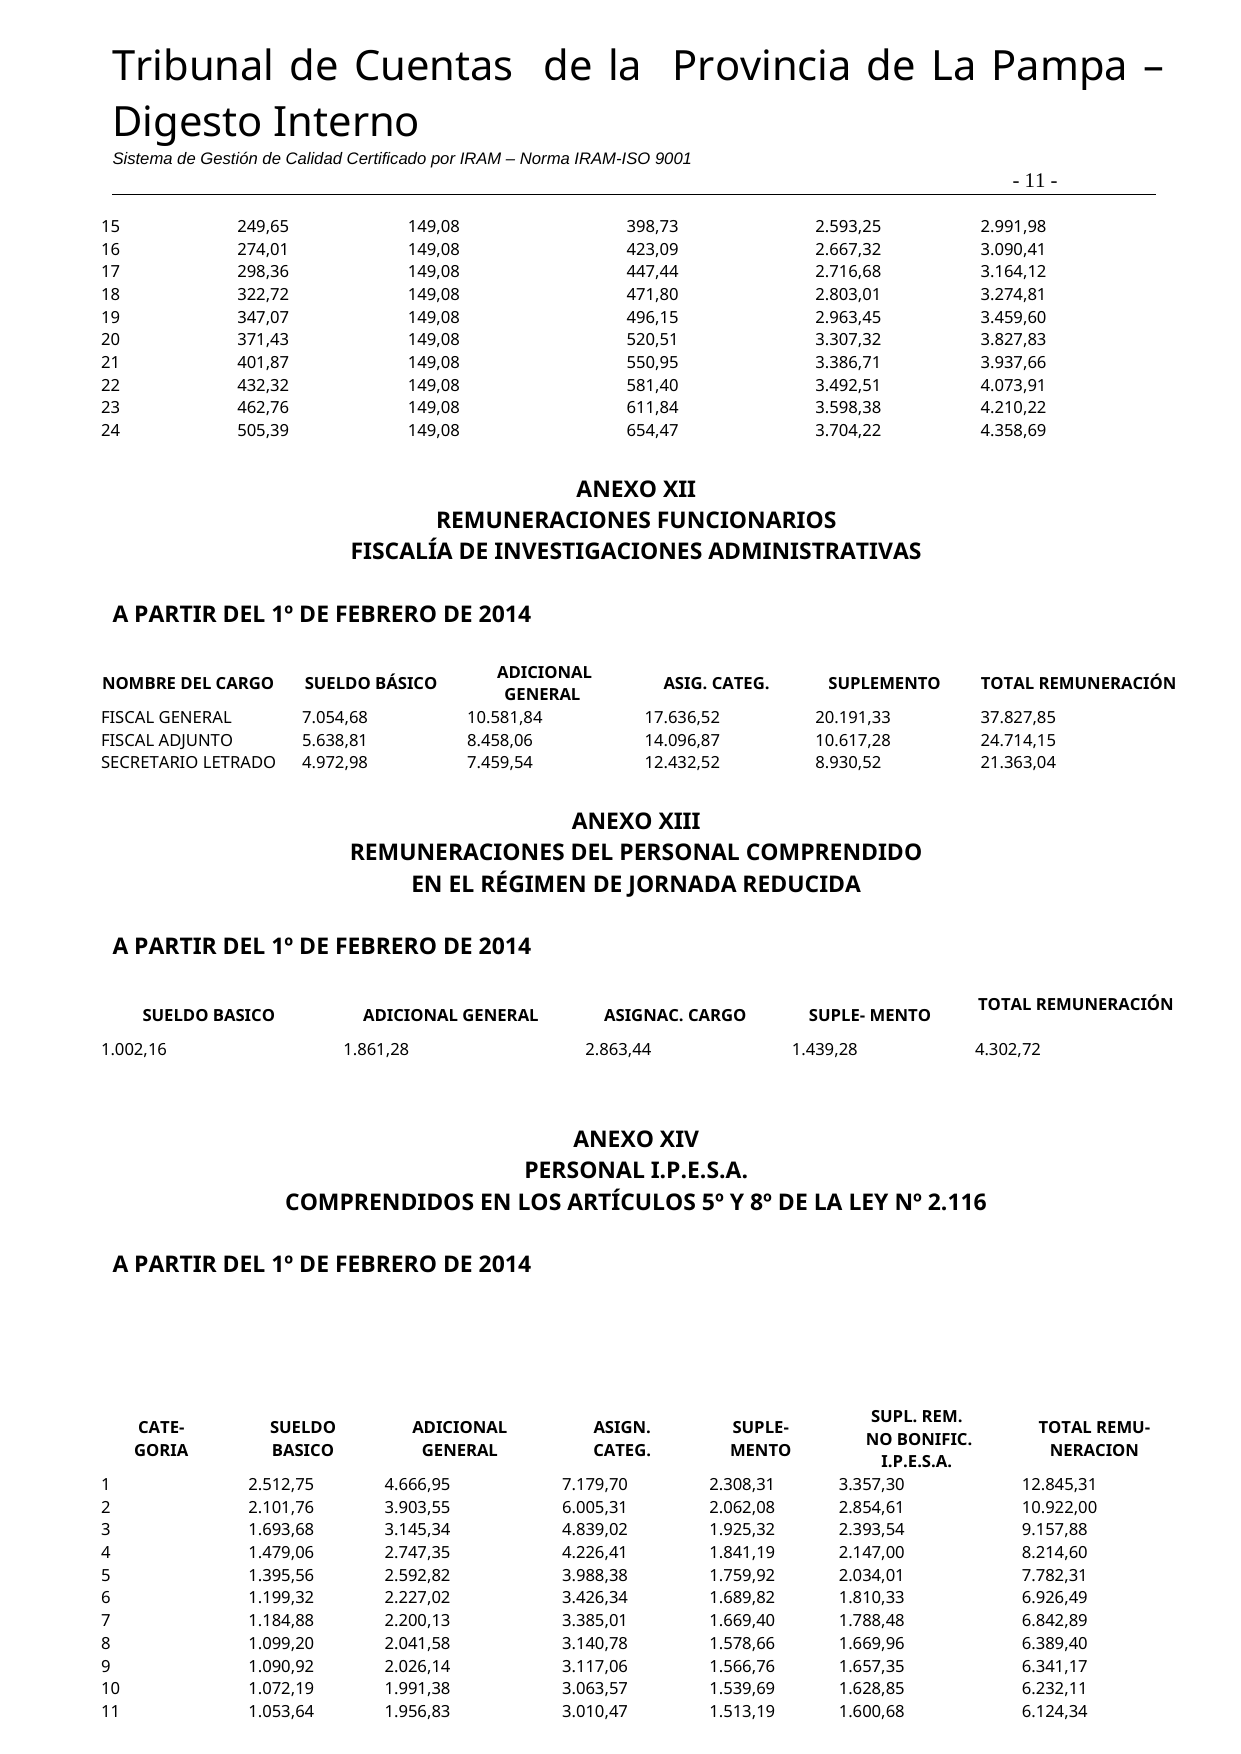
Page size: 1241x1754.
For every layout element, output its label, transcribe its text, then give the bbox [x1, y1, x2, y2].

table_cell 1.090,92 [237, 1654, 373, 1677]
table_cell 581,40 [615, 374, 804, 396]
table_cell 2.963,45 [804, 305, 969, 328]
table_cell 7 [90, 1609, 237, 1632]
table_cell 5 [90, 1564, 237, 1586]
table_cell 6.341,17 [1010, 1654, 1182, 1677]
table_cell 7.459,54 [456, 751, 633, 774]
table_header SUELDO BÁSICO [291, 660, 456, 706]
table_cell 18 [90, 283, 226, 305]
table_cell 1.479,06 [237, 1541, 373, 1563]
table_cell 2.393,54 [827, 1518, 1010, 1541]
table_cell 8.458,06 [456, 729, 633, 751]
table_cell 2.062,08 [698, 1495, 827, 1518]
table_cell 149,08 [396, 305, 615, 328]
table_cell 1.861,28 [332, 1038, 574, 1061]
text REMUNERACIONES FUNCIONARIOS [112, 504, 1166, 535]
table_header ADICIONAL GENERAL [332, 993, 574, 1038]
table_cell 21 [90, 351, 226, 373]
table_cell 4.073,91 [969, 374, 1188, 396]
table_cell 3.903,55 [373, 1495, 551, 1518]
table_header SUPLE- MENTO [780, 993, 963, 1038]
table_header 23 [90, 396, 226, 419]
table_cell 20 [90, 328, 226, 351]
table_cell 2.747,35 [373, 1541, 551, 1563]
table_cell 8 [90, 1632, 237, 1654]
table_cell 10.581,84 [456, 706, 633, 728]
table_header ASIG. CATEG. [633, 660, 804, 706]
table_cell 1.002,16 [90, 1038, 332, 1061]
table_cell 1.600,68 [827, 1700, 1010, 1722]
table_cell 2.863,44 [574, 1038, 780, 1061]
table_cell 3.704,22 [804, 419, 969, 442]
table_cell 3.426,34 [551, 1586, 698, 1609]
table_cell 2.308,31 [698, 1473, 827, 1495]
table_cell 505,39 [226, 419, 396, 442]
table_cell 3.307,32 [804, 328, 969, 351]
table_cell 149,08 [396, 283, 615, 305]
table_cell 423,09 [615, 237, 804, 260]
table_cell 1.669,96 [827, 1632, 1010, 1654]
text ANEXO XIII [112, 805, 1166, 836]
table_cell 16 [90, 237, 226, 260]
table_cell 3.988,38 [551, 1564, 698, 1586]
text COMPRENDIDOS EN LOS ARTÍCULOS 5º Y 8º DE LA LEY Nº 2.116 [112, 1186, 1166, 1217]
table_cell 9 [90, 1654, 237, 1677]
table_cell 7.054,68 [291, 706, 456, 728]
table_cell 3.140,78 [551, 1632, 698, 1654]
table_header SUPL. REM. NO BONIFIC. I.P.E.S.A. [827, 1405, 1010, 1473]
table_cell 10.617,28 [804, 729, 969, 751]
table_cell 1.184,88 [237, 1609, 373, 1632]
table_cell 6 [90, 1586, 237, 1609]
table_cell 6.389,40 [1010, 1632, 1182, 1654]
table_header 3.598,38 [804, 396, 969, 419]
table_header SUELDO BASICO [237, 1405, 373, 1473]
table_cell 8.930,52 [804, 751, 969, 774]
table_cell 4.358,69 [969, 419, 1188, 442]
table_cell 1.072,19 [237, 1677, 373, 1700]
table_cell 2.200,13 [373, 1609, 551, 1632]
table_cell 7.179,70 [551, 1473, 698, 1495]
table_cell SECRETARIO LETRADO [90, 751, 291, 774]
table_cell 1.810,33 [827, 1586, 1010, 1609]
table_cell 8.214,60 [1010, 1541, 1182, 1563]
table_cell 2.716,68 [804, 260, 969, 283]
table_cell 1.991,38 [373, 1677, 551, 1700]
table_cell 1.199,32 [237, 1586, 373, 1609]
table_cell 9.157,88 [1010, 1518, 1182, 1541]
table_cell 149,08 [396, 351, 615, 373]
table_header 4.210,22 [969, 396, 1188, 419]
table_header SUPLE- MENTO [698, 1405, 827, 1473]
table_cell 4.666,95 [373, 1473, 551, 1495]
table_cell 322,72 [226, 283, 396, 305]
table_cell 5.638,81 [291, 729, 456, 751]
table_cell 1.099,20 [237, 1632, 373, 1654]
table_cell 1.578,66 [698, 1632, 827, 1654]
table_cell 4.839,02 [551, 1518, 698, 1541]
table_cell 3.827,83 [969, 328, 1188, 351]
text A PARTIR DEL 1º DE FEBRERO DE 2014 [112, 1248, 1166, 1279]
table_cell 1.439,28 [780, 1038, 963, 1061]
table_cell 432,32 [226, 374, 396, 396]
table_cell 2.593,25 [804, 215, 969, 237]
table_cell 1.566,76 [698, 1654, 827, 1677]
table_cell 24 [90, 419, 226, 442]
table_cell 3.117,06 [551, 1654, 698, 1677]
table_cell 3.164,12 [969, 260, 1188, 283]
text PERSONAL I.P.E.S.A. [112, 1154, 1166, 1186]
table_cell 1.759,92 [698, 1564, 827, 1586]
table_cell 1.788,48 [827, 1609, 1010, 1632]
text FISCALÍA DE INVESTIGACIONES ADMINISTRATIVAS [112, 535, 1166, 567]
text EN EL RÉGIMEN DE JORNADA REDUCIDA [112, 868, 1166, 899]
table_cell 149,08 [396, 374, 615, 396]
table_cell 3.937,66 [969, 351, 1188, 373]
table_cell 17 [90, 260, 226, 283]
table_cell 22 [90, 374, 226, 396]
table_cell 2.991,98 [969, 215, 1188, 237]
table_cell 3.145,34 [373, 1518, 551, 1541]
table_cell 2.041,58 [373, 1632, 551, 1654]
table_cell 6.842,89 [1010, 1609, 1182, 1632]
table_cell 4.972,98 [291, 751, 456, 774]
table_header CATE- GORIA [90, 1405, 237, 1473]
table_cell 249,65 [226, 215, 396, 237]
table_cell 520,51 [615, 328, 804, 351]
table_cell 6.232,11 [1010, 1677, 1182, 1700]
table_cell 2.227,02 [373, 1586, 551, 1609]
table_cell 11 [90, 1700, 237, 1722]
table_cell 21.363,04 [969, 751, 1188, 774]
text ANEXO XII [112, 473, 1166, 504]
table_cell 447,44 [615, 260, 804, 283]
table_cell 3.492,51 [804, 374, 969, 396]
table_cell 17.636,52 [633, 706, 804, 728]
table_cell 1.841,19 [698, 1541, 827, 1563]
table_cell 371,43 [226, 328, 396, 351]
table_cell 2.026,14 [373, 1654, 551, 1677]
table_header TOTAL REMU- NERACION [1010, 1405, 1182, 1473]
table_cell 298,36 [226, 260, 396, 283]
table_cell 1.693,68 [237, 1518, 373, 1541]
table_cell FISCAL GENERAL [90, 706, 291, 728]
table_cell 37.827,85 [969, 706, 1188, 728]
table_header 462,76 [226, 396, 396, 419]
table_cell 1.628,85 [827, 1677, 1010, 1700]
table_cell 14.096,87 [633, 729, 804, 751]
table_cell 1.053,64 [237, 1700, 373, 1722]
table_cell 2.803,01 [804, 283, 969, 305]
text A PARTIR DEL 1º DE FEBRERO DE 2014 [112, 930, 1166, 961]
table_cell 550,95 [615, 351, 804, 373]
table_cell 4 [90, 1541, 237, 1563]
table_cell 347,07 [226, 305, 396, 328]
table_header 611,84 [615, 396, 804, 419]
table_cell 1.395,56 [237, 1564, 373, 1586]
table_cell 2.667,32 [804, 237, 969, 260]
table_cell 20.191,33 [804, 706, 969, 728]
table_header SUPLEMENTO [804, 660, 969, 706]
table_header 149,08 [396, 396, 615, 419]
table_header ADICIONAL GENERAL [373, 1405, 551, 1473]
table_cell 12.432,52 [633, 751, 804, 774]
table_cell 1.657,35 [827, 1654, 1010, 1677]
table_header ASIGNAC. CARGO [574, 993, 780, 1038]
table_cell 2.034,01 [827, 1564, 1010, 1586]
table_cell 149,08 [396, 215, 615, 237]
table_cell 1 [90, 1473, 237, 1495]
table_cell 24.714,15 [969, 729, 1188, 751]
table_cell 4.226,41 [551, 1541, 698, 1563]
table_header TOTAL REMUNERACIÓN [969, 660, 1188, 706]
table_cell 3.274,81 [969, 283, 1188, 305]
table_cell 274,01 [226, 237, 396, 260]
table_cell 10 [90, 1677, 237, 1700]
table_cell 4.302,72 [964, 1038, 1188, 1061]
text A PARTIR DEL 1º DE FEBRERO DE 2014 [112, 598, 1166, 629]
table_cell 1.689,82 [698, 1586, 827, 1609]
table_cell 1.925,32 [698, 1518, 827, 1541]
table_cell 7.782,31 [1010, 1564, 1182, 1586]
table_cell 3.385,01 [551, 1609, 698, 1632]
table_cell 2.101,76 [237, 1495, 373, 1518]
table_cell 1.956,83 [373, 1700, 551, 1722]
table_cell 3.010,47 [551, 1700, 698, 1722]
table_header SUELDO BASICO [90, 993, 332, 1038]
table_cell 6.926,49 [1010, 1586, 1182, 1609]
table_cell 19 [90, 305, 226, 328]
table_cell 149,08 [396, 260, 615, 283]
table_cell 401,87 [226, 351, 396, 373]
table_header TOTAL REMUNERACIÓN [964, 993, 1188, 1038]
text REMUNERACIONES DEL PERSONAL COMPRENDIDO [112, 836, 1166, 868]
table_cell 1.539,69 [698, 1677, 827, 1700]
table_header ADICIONAL GENERAL [456, 660, 633, 706]
table_cell 2.592,82 [373, 1564, 551, 1586]
table_cell 471,80 [615, 283, 804, 305]
table_cell 3.459,60 [969, 305, 1188, 328]
table_cell 398,73 [615, 215, 804, 237]
table_cell 15 [90, 215, 226, 237]
table_cell 2 [90, 1495, 237, 1518]
table_cell 149,08 [396, 237, 615, 260]
table_cell 496,15 [615, 305, 804, 328]
table_cell 3.357,30 [827, 1473, 1010, 1495]
table_cell 654,47 [615, 419, 804, 442]
table_cell 1.669,40 [698, 1609, 827, 1632]
table_cell 6.124,34 [1010, 1700, 1182, 1722]
table_cell 2.512,75 [237, 1473, 373, 1495]
table_cell 3.090,41 [969, 237, 1188, 260]
table_cell 3.386,71 [804, 351, 969, 373]
table_header ASIGN. CATEG. [551, 1405, 698, 1473]
table_cell 10.922,00 [1010, 1495, 1182, 1518]
table_cell 3 [90, 1518, 237, 1541]
table_header NOMBRE DEL CARGO [90, 660, 291, 706]
table_cell 3.063,57 [551, 1677, 698, 1700]
table_cell FISCAL ADJUNTO [90, 729, 291, 751]
table_cell 1.513,19 [698, 1700, 827, 1722]
table_cell 2.854,61 [827, 1495, 1010, 1518]
table_cell 6.005,31 [551, 1495, 698, 1518]
text ANEXO XIV [112, 1123, 1166, 1154]
table_cell 149,08 [396, 328, 615, 351]
table_cell 2.147,00 [827, 1541, 1010, 1563]
table_cell 149,08 [396, 419, 615, 442]
table_cell 12.845,31 [1010, 1473, 1182, 1495]
